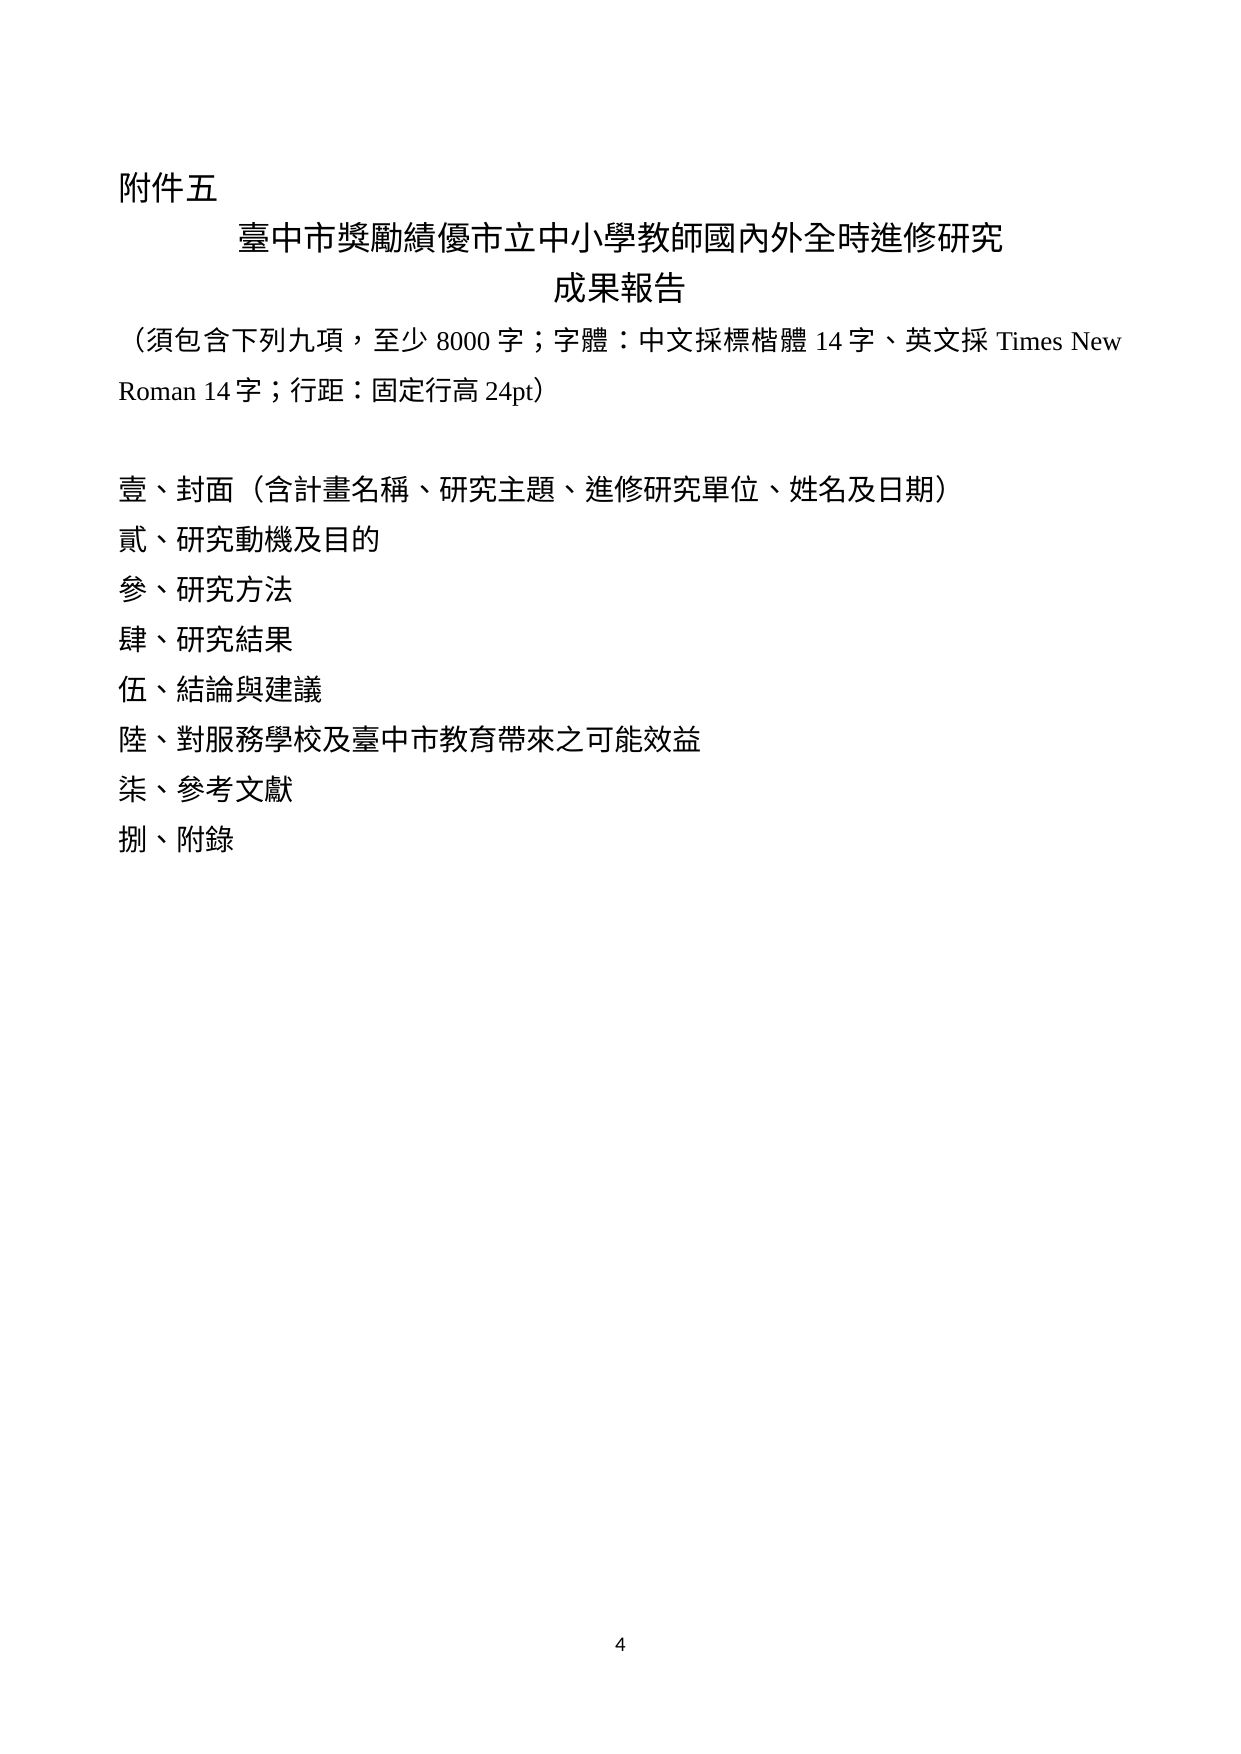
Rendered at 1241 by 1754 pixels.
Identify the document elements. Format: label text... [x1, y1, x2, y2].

text 臺中市獎勵績優市立中小學教師國內外全時進修研究 [118, 210, 1122, 260]
text 伍、結論與建議 [118, 660, 1122, 710]
text 附件五 [118, 160, 1122, 210]
text 陸、對服務學校及臺中市教育帶來之可能效益 [118, 710, 1122, 760]
text 捌、附錄 [118, 810, 1122, 860]
text （須包含下列九項，至少8000字；字體：中文採標楷體14字、英文採Times New Roman 14字；行距：固定行高24pt） [118, 310, 1122, 410]
text 柒、參考文獻 [118, 760, 1122, 810]
text 參、研究方法 [118, 560, 1122, 610]
text 壹、封面（含計畫名稱、研究主題、進修研究單位、姓名及日期） [118, 460, 1122, 510]
text 貳、研究動機及目的 [118, 510, 1122, 560]
text 成果報告 [118, 260, 1122, 310]
text 肆、研究結果 [118, 610, 1122, 660]
